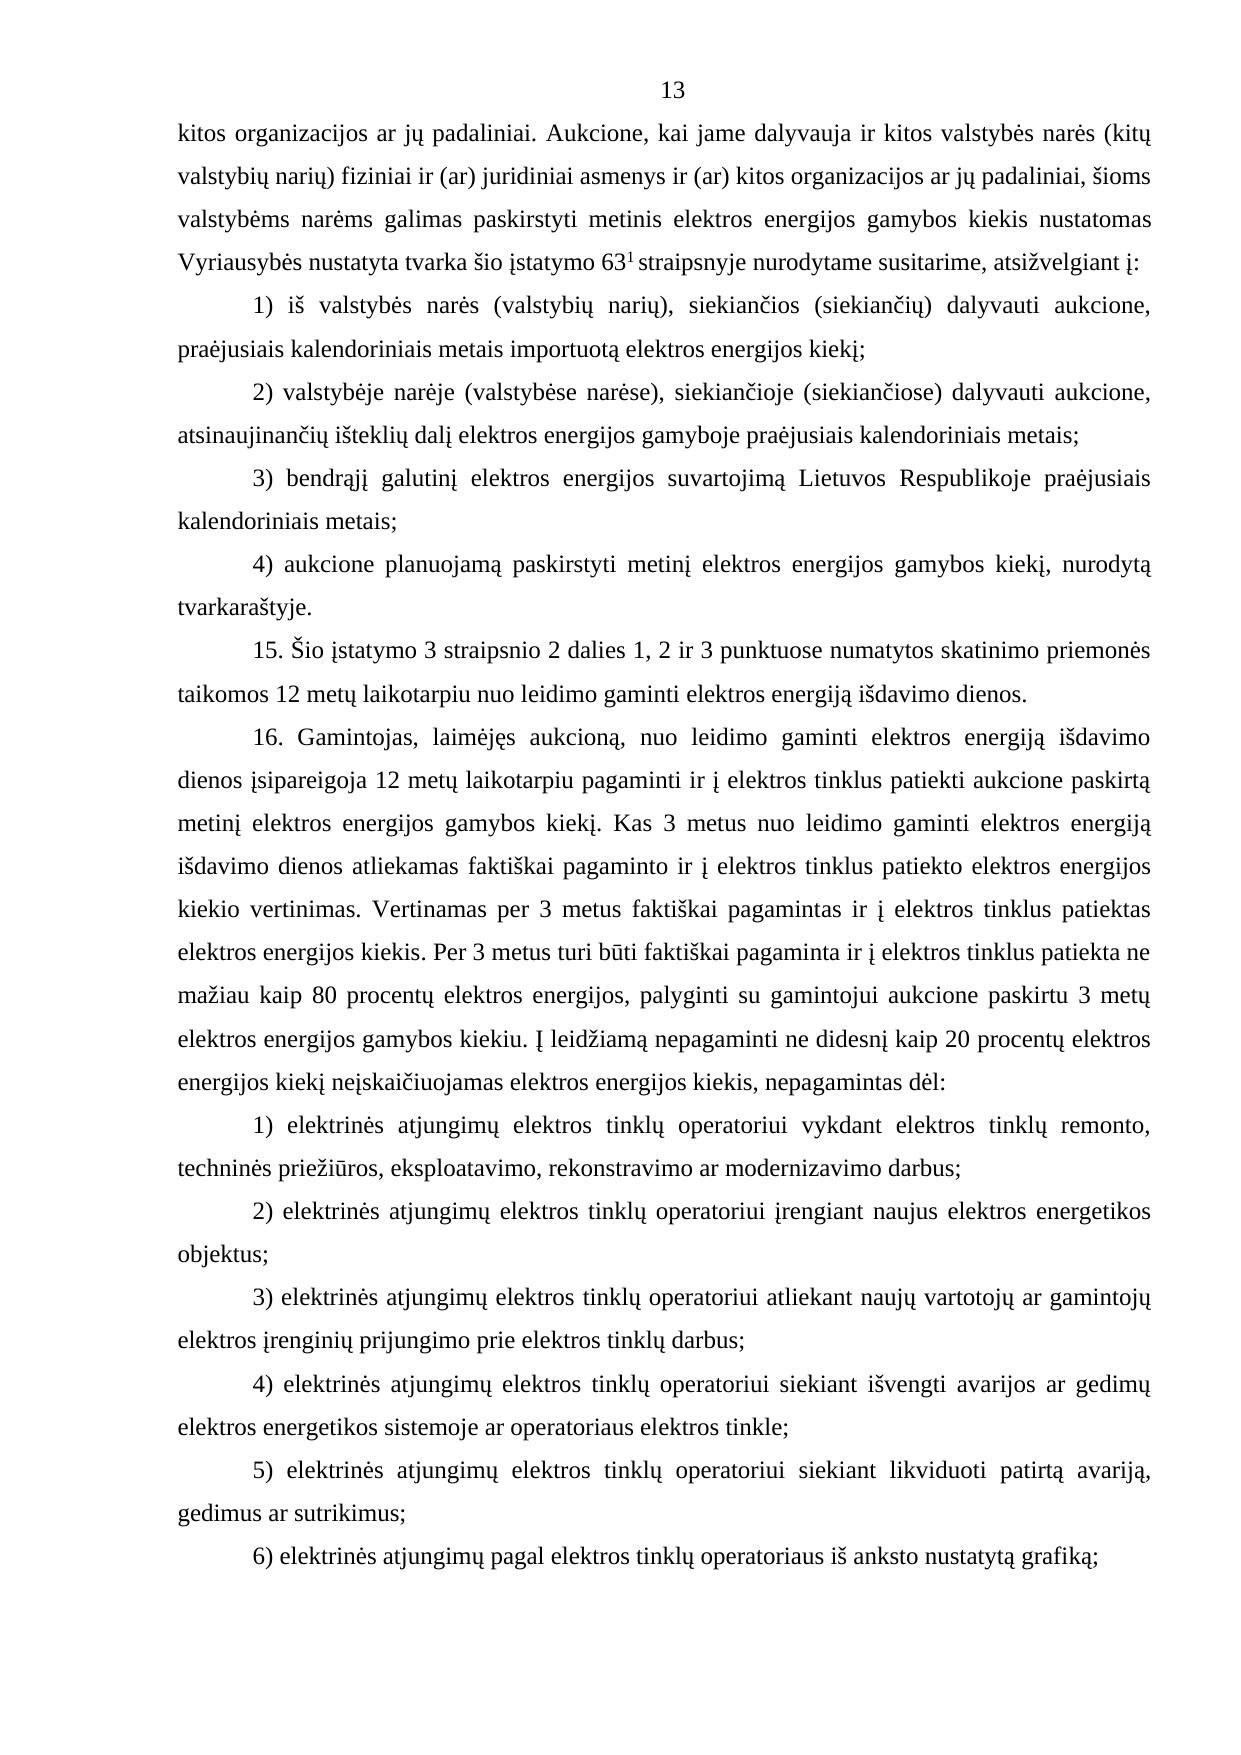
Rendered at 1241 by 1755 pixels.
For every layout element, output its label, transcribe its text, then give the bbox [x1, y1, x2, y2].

text 4) aukcione planuojamą paskirstyti metinį elektros energijos gamybos kiekį, nurodytą tvarkaraštyje. [177, 549, 1152, 621]
text 1) iš valstybės narės (valstybių narių), siekiančios (siekiančių) dalyvauti aukcione, praėjusiais kalendoriniais metais importuotą elektros energijos kiekį; [177, 291, 1152, 362]
text 3) bendrąjį galutinį elektros energijos suvartojimą Lietuvos Respublikoje praėjusiais kalendoriniais metais; [177, 463, 1152, 535]
text kitos organizacijos ar jų padaliniai. Aukcione, kai jame dalyvauja ir kitos valstybės narės (kitų valstybių narių) fiziniai ir (ar) juridiniai asmenys ir (ar) kitos organizacijos ar jų padaliniai, šioms valstybėms narėms galimas paskirstyti metinis elektros energijos gamybos kiekis nustatomas Vyriausybės nustatyta tvarka šio įstatymo 631 straipsnyje nurodytame susitarime, atsižvelgiant į: [177, 118, 1152, 276]
text 2) valstybėje narėje (valstybėse narėse), siekiančioje (siekiančiose) dalyvauti aukcione, atsinaujinančių išteklių dalį elektros energijos gamyboje praėjusiais kalendoriniais metais; [177, 377, 1152, 449]
text 3) elektrinės atjungimų elektros tinklų operatoriui atliekant naujų vartotojų ar gamintojų elektros įrenginių prijungimo prie elektros tinklų darbus; [177, 1282, 1152, 1354]
text 5) elektrinės atjungimų elektros tinklų operatoriui siekiant likviduoti patirtą avariją, gedimus ar sutrikimus; [177, 1455, 1152, 1527]
text 15. Šio įstatymo 3 straipsnio 2 dalies 1, 2 ir 3 punktuose numatytos skatinimo priemonės taikomos 12 metų laikotarpiu nuo leidimo gaminti elektros energiją išdavimo dienos. [177, 636, 1152, 707]
text 6) elektrinės atjungimų pagal elektros tinklų operatoriaus iš anksto nustatytą grafiką; [177, 1541, 1152, 1570]
text 16. Gamintojas, laimėjęs aukcioną, nuo leidimo gaminti elektros energiją išdavimo dienos įsipareigoja 12 metų laikotarpiu pagaminti ir į elektros tinklus patiekti aukcione paskirtą metinį elektros energijos gamybos kiekį. Kas 3 metus nuo leidimo gaminti elektros energiją išdavimo dienos atliekamas faktiškai pagaminto ir į elektros tinklus patiekto elektros energijos kiekio vertinimas. Vertinamas per 3 metus faktiškai pagamintas ir į elektros tinklus patiektas elektros energijos kiekis. Per 3 metus turi būti faktiškai pagaminta ir į elektros tinklus patiekta ne mažiau kaip 80 procentų elektros energijos, palyginti su gamintojui aukcione paskirtu 3 metų elektros energijos gamybos kiekiu. Į leidžiamą nepagaminti ne didesnį kaip 20 procentų elektros energijos kiekį neįskaičiuojamas elektros energijos kiekis, nepagamintas dėl: [177, 722, 1152, 1096]
text 1) elektrinės atjungimų elektros tinklų operatoriui vykdant elektros tinklų remonto, techninės priežiūros, eksploatavimo, rekonstravimo ar modernizavimo darbus; [177, 1110, 1152, 1182]
text 4) elektrinės atjungimų elektros tinklų operatoriui siekiant išvengti avarijos ar gedimų elektros energetikos sistemoje ar operatoriaus elektros tinkle; [177, 1369, 1152, 1441]
text 2) elektrinės atjungimų elektros tinklų operatoriui įrengiant naujus elektros energetikos objektus; [177, 1196, 1152, 1268]
